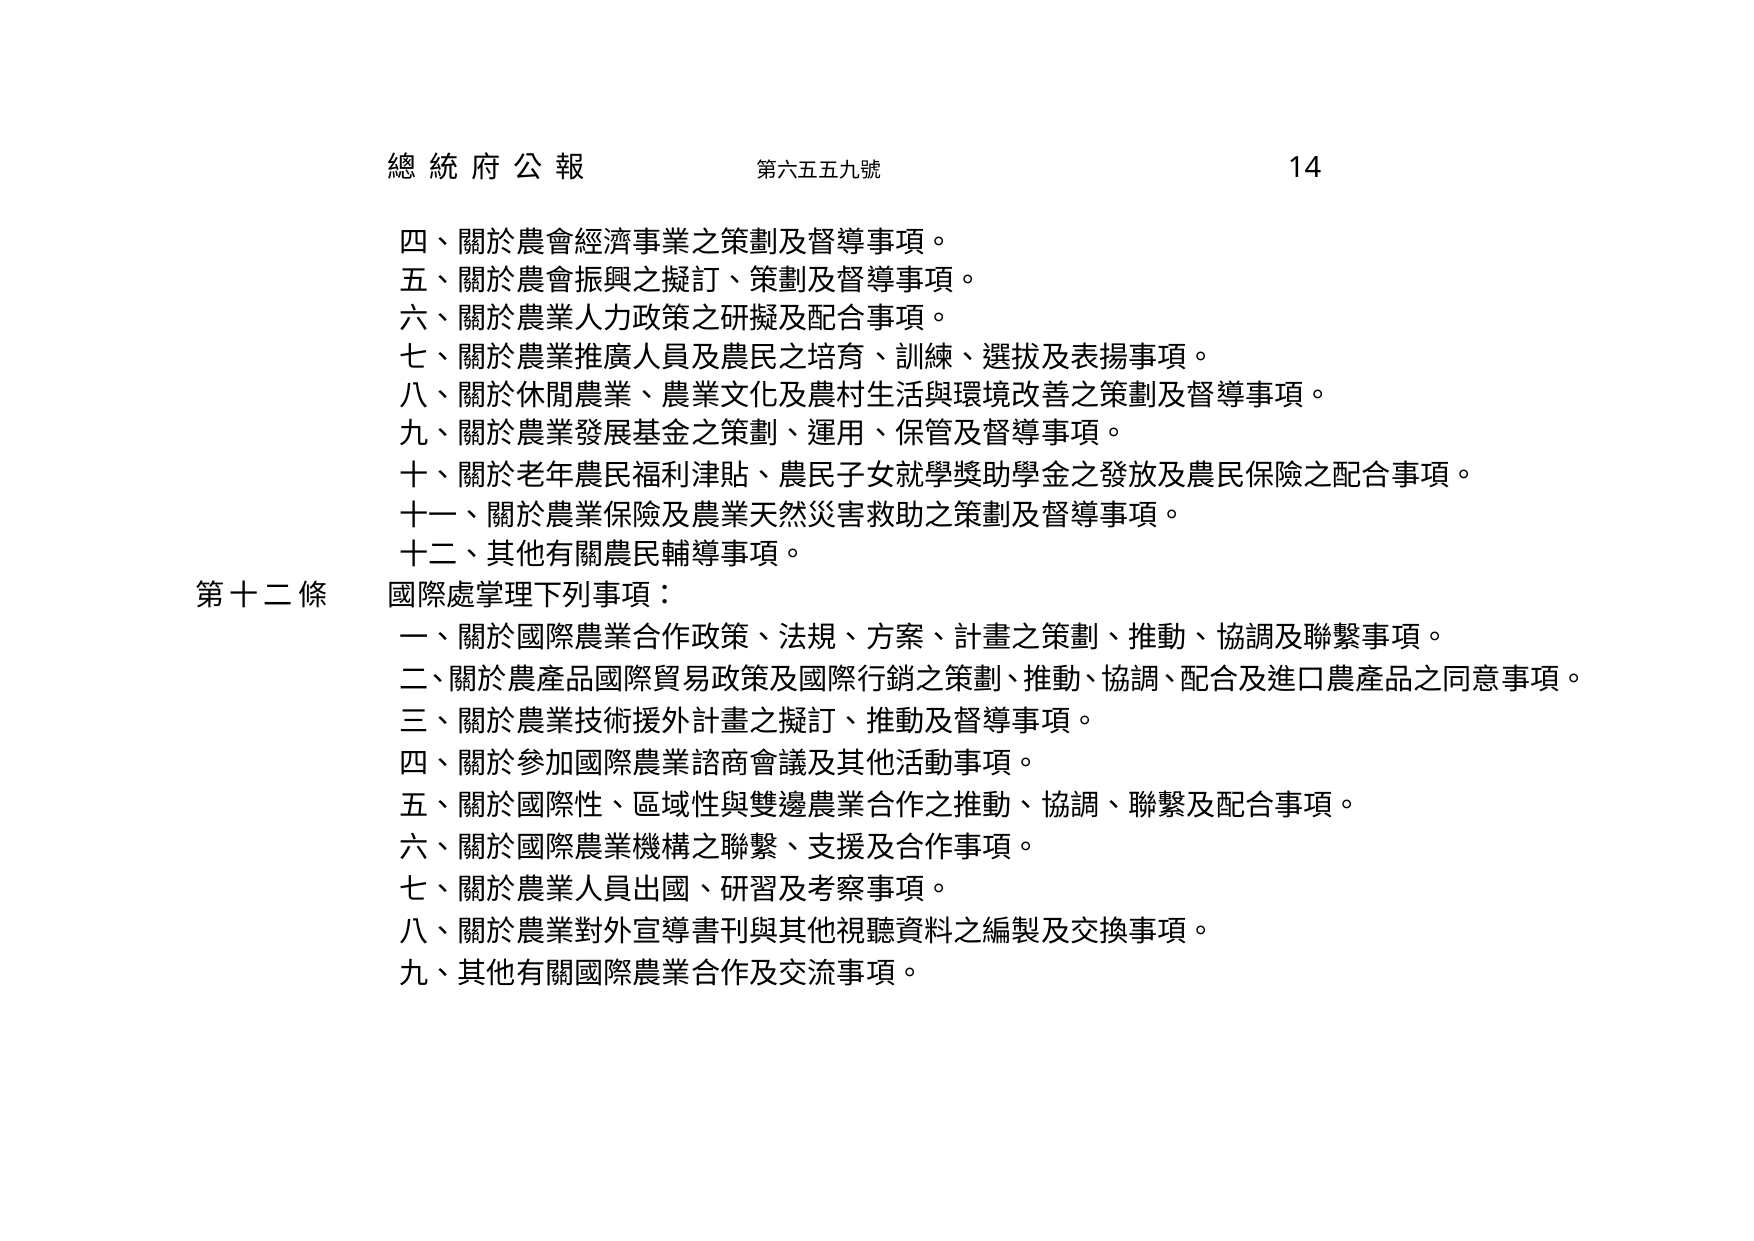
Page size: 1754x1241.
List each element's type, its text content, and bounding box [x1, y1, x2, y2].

text 二、關於農產品國際貿易政策及國際行銷之策劃、推動、協調、配合及進口農產品之同意事項。 [399, 656, 1559, 697]
text 第十二條 國際處掌理下列事項： [195, 572, 1559, 614]
text 十一、關於農業保險及農業天然災害救助之策劃及督導事項。 [399, 493, 1559, 533]
text 九、其他有關國際農業合作及交流事項。 [399, 950, 1559, 992]
text 九、關於農業發展基金之策劃、運用、保管及督導事項。 [399, 413, 1559, 452]
text 五、關於農會振興之擬訂、策劃及督導事項。 [399, 260, 1559, 298]
text 四、關於參加國際農業諮商會議及其他活動事項。 [399, 739, 1559, 782]
text 八、關於休閒農業、農業文化及農村生活與環境改善之策劃及督導事項。 [399, 375, 1559, 413]
text 六、關於農業人力政策之研擬及配合事項。 [399, 298, 1559, 337]
text 七、關於農業推廣人員及農民之培育、訓練、選拔及表揚事項。 [399, 337, 1559, 375]
text 四、關於農會經濟事業之策劃及督導事項。 [399, 222, 1559, 260]
text 三、關於農業技術援外計畫之擬訂、推動及督導事項。 [399, 697, 1559, 739]
text 八、關於農業對外宣導書刊與其他視聽資料之編製及交換事項。 [399, 908, 1559, 950]
text 六、關於國際農業機構之聯繫、支援及合作事項。 [399, 824, 1559, 866]
text 十、關於老年農民福利津貼、農民子女就學獎助學金之發放及農民保險之配合事項。 [399, 452, 1559, 493]
text 五、關於國際性、區域性與雙邊農業合作之推動、協調、聯繫及配合事項。 [399, 782, 1559, 824]
text 一、關於國際農業合作政策、法規、方案、計畫之策劃、推動、協調及聯繫事項。 [399, 614, 1559, 656]
text 七、關於農業人員出國、研習及考察事項。 [399, 866, 1559, 908]
text 十二、其他有關農民輔導事項。 [399, 533, 1559, 572]
